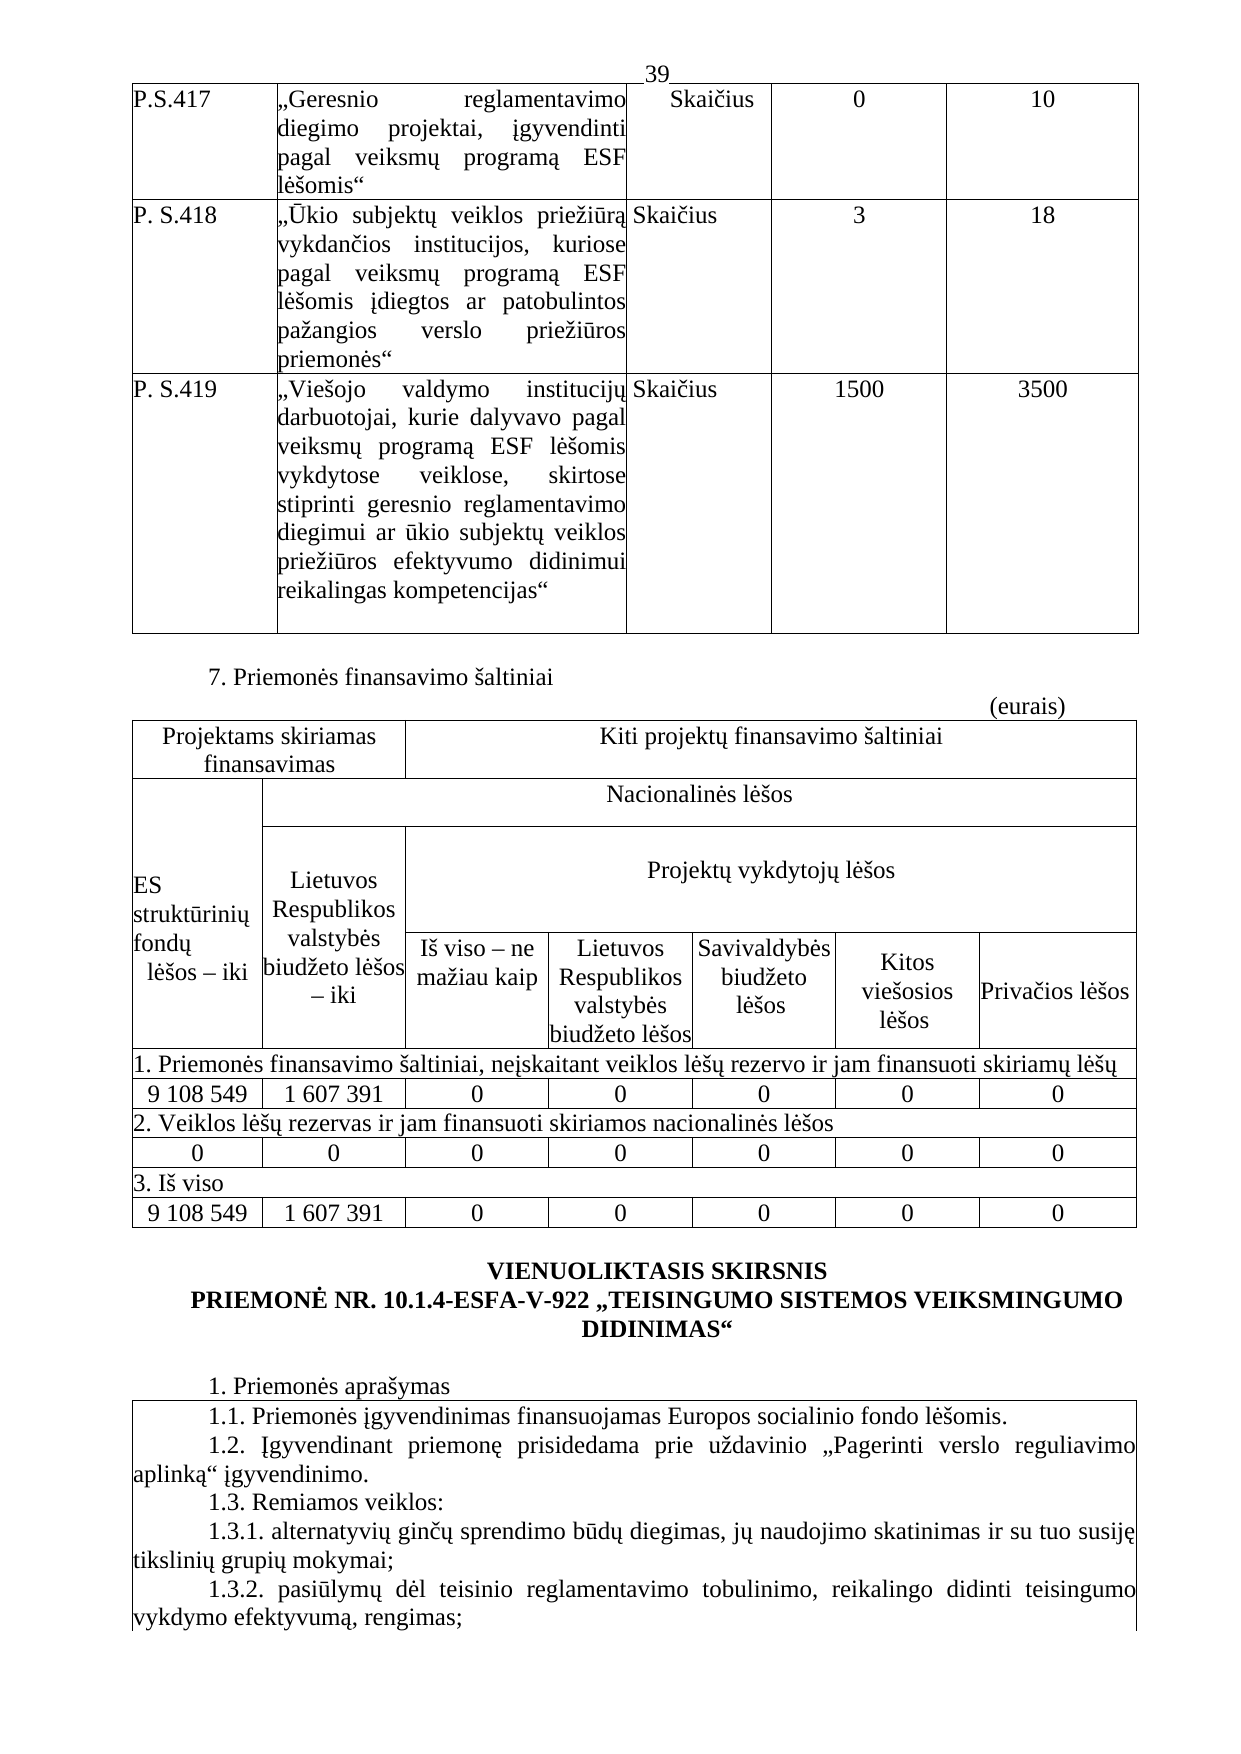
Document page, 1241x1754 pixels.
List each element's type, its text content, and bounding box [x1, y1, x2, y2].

table_cell 18 [947, 200, 1138, 373]
table_cell „Ūkio subjektų veiklos priežiūrą vykdančios institucijos, kuriose pagal veiksmų programą ESF lėšomis įdiegtos ar patobulintos pažangios verslo priežiūros priemonės“ [278, 200, 626, 373]
table_cell Iš viso – ne mažiau kaip [406, 933, 548, 1048]
table_cell ES struktūrinių fondų lėšos – iki [133, 779, 262, 1048]
text VIENUOLIKTASIS SKIRSNIS [133, 1256, 1181, 1285]
table_cell 0 [406, 1138, 548, 1167]
table_cell Skaičius [627, 374, 771, 632]
table_cell 0 [549, 1079, 692, 1107]
table_cell 0 [406, 1079, 548, 1107]
table_cell 10 [947, 84, 1138, 199]
table_cell 1 607 391 [263, 1079, 405, 1107]
table_cell 0 [406, 1198, 548, 1227]
table_cell 9 108 549 [133, 1198, 262, 1227]
table_cell 1.3. Remiamos veiklos: 1.3.1. alternatyvių ginčų sprendimo būdų diegimas, jų naudojimo skatinimas ir su tuo susiję tikslinių grupių mokymai; 1.3.2. pasiūlymų dėl teisinio reglamentavimo tobulinimo, reikalingo didinti teisingumo vykdymo efektyvumą, rengimas; [133, 1488, 1136, 1631]
text 1. Priemonės aprašymas [133, 1371, 1181, 1400]
text PRIEMONĖ NR. 10.1.4-ESFA-V-922 „TEISINGUMO SISTEMOS VEIKSMINGUMO DIDINIMAS“ [133, 1285, 1181, 1343]
table_cell Kitos viešosios lėšos [836, 933, 979, 1048]
table_cell 1.2. Įgyvendinant priemonę prisidedama prie uždavinio „Pagerinti verslo reguliavimo aplinką“ įgyvendinimo. [133, 1430, 1136, 1487]
table_cell Skaičius [627, 200, 771, 373]
table_cell 0 [980, 1198, 1136, 1227]
table_cell 0 [772, 84, 946, 199]
table_cell Lietuvos Respublikos valstybės biudžeto lėšos [549, 933, 692, 1048]
table_cell 3500 [947, 374, 1138, 632]
table_cell Savivaldybės biudžeto lėšos [693, 933, 835, 1048]
table_cell Projektų vykdytojų lėšos [406, 827, 1136, 932]
table_cell Lietuvos Respublikos valstybės biudžeto lėšos – iki [263, 827, 405, 1048]
table_cell 0 [693, 1079, 835, 1107]
table_cell Skaičius [627, 84, 771, 199]
table_cell 0 [549, 1138, 692, 1167]
table_cell 2. Veiklos lėšų rezervas ir jam finansuoti skiriamos nacionalinės lėšos [133, 1109, 1136, 1137]
table_cell 0 [836, 1138, 979, 1167]
table_cell 1. Priemonės finansavimo šaltiniai, neįskaitant veiklos lėšų rezervo ir jam finansuoti skiriamų lėšų [133, 1049, 1136, 1078]
table_cell 0 [836, 1198, 979, 1227]
table_header 1.1. Priemonės įgyvendinimas finansuojamas Europos socialinio fondo lėšomis. [133, 1401, 1136, 1430]
table_cell P. S.418 [133, 200, 277, 373]
table_cell 3 [772, 200, 946, 373]
table_cell „Viešojo valdymo institucijų darbuotojai, kurie dalyvavo pagal veiksmų programą ESF lėšomis vykdytose veiklose, skirtose stiprinti geresnio reglamentavimo diegimui ar ūkio subjektų veiklos priežiūros efektyvumo didinimui reikalingas kompetencijas“ [278, 374, 626, 632]
table_cell 9 108 549 [133, 1079, 262, 1107]
table_header Kiti projektų finansavimo šaltiniai [406, 721, 1136, 778]
table_header Projektams skiriamas finansavimas [133, 721, 405, 778]
table_cell 0 [133, 1138, 262, 1167]
table_cell „Geresnio reglamentavimo diegimo projektai, įgyvendinti pagal veiksmų programą ESF lėšomis“ [278, 84, 626, 199]
text 7. Priemonės finansavimo šaltiniai [133, 662, 1181, 691]
table_cell 0 [693, 1138, 835, 1167]
text (eurais) [989, 691, 1181, 720]
table_cell 0 [980, 1138, 1136, 1167]
table_cell 1500 [772, 374, 946, 632]
table_cell 0 [549, 1198, 692, 1227]
table_cell 1 607 391 [263, 1198, 405, 1227]
table_cell 0 [263, 1138, 405, 1167]
table_cell P.S.417 [133, 84, 277, 199]
table_cell P. S.419 [133, 374, 277, 632]
table_cell 0 [980, 1079, 1136, 1107]
table_cell 0 [693, 1198, 835, 1227]
table_cell 3. Iš viso [133, 1168, 1136, 1197]
table_cell Privačios lėšos [980, 933, 1136, 1048]
table_cell Nacionalinės lėšos [263, 779, 1136, 826]
table_cell 0 [836, 1079, 979, 1107]
